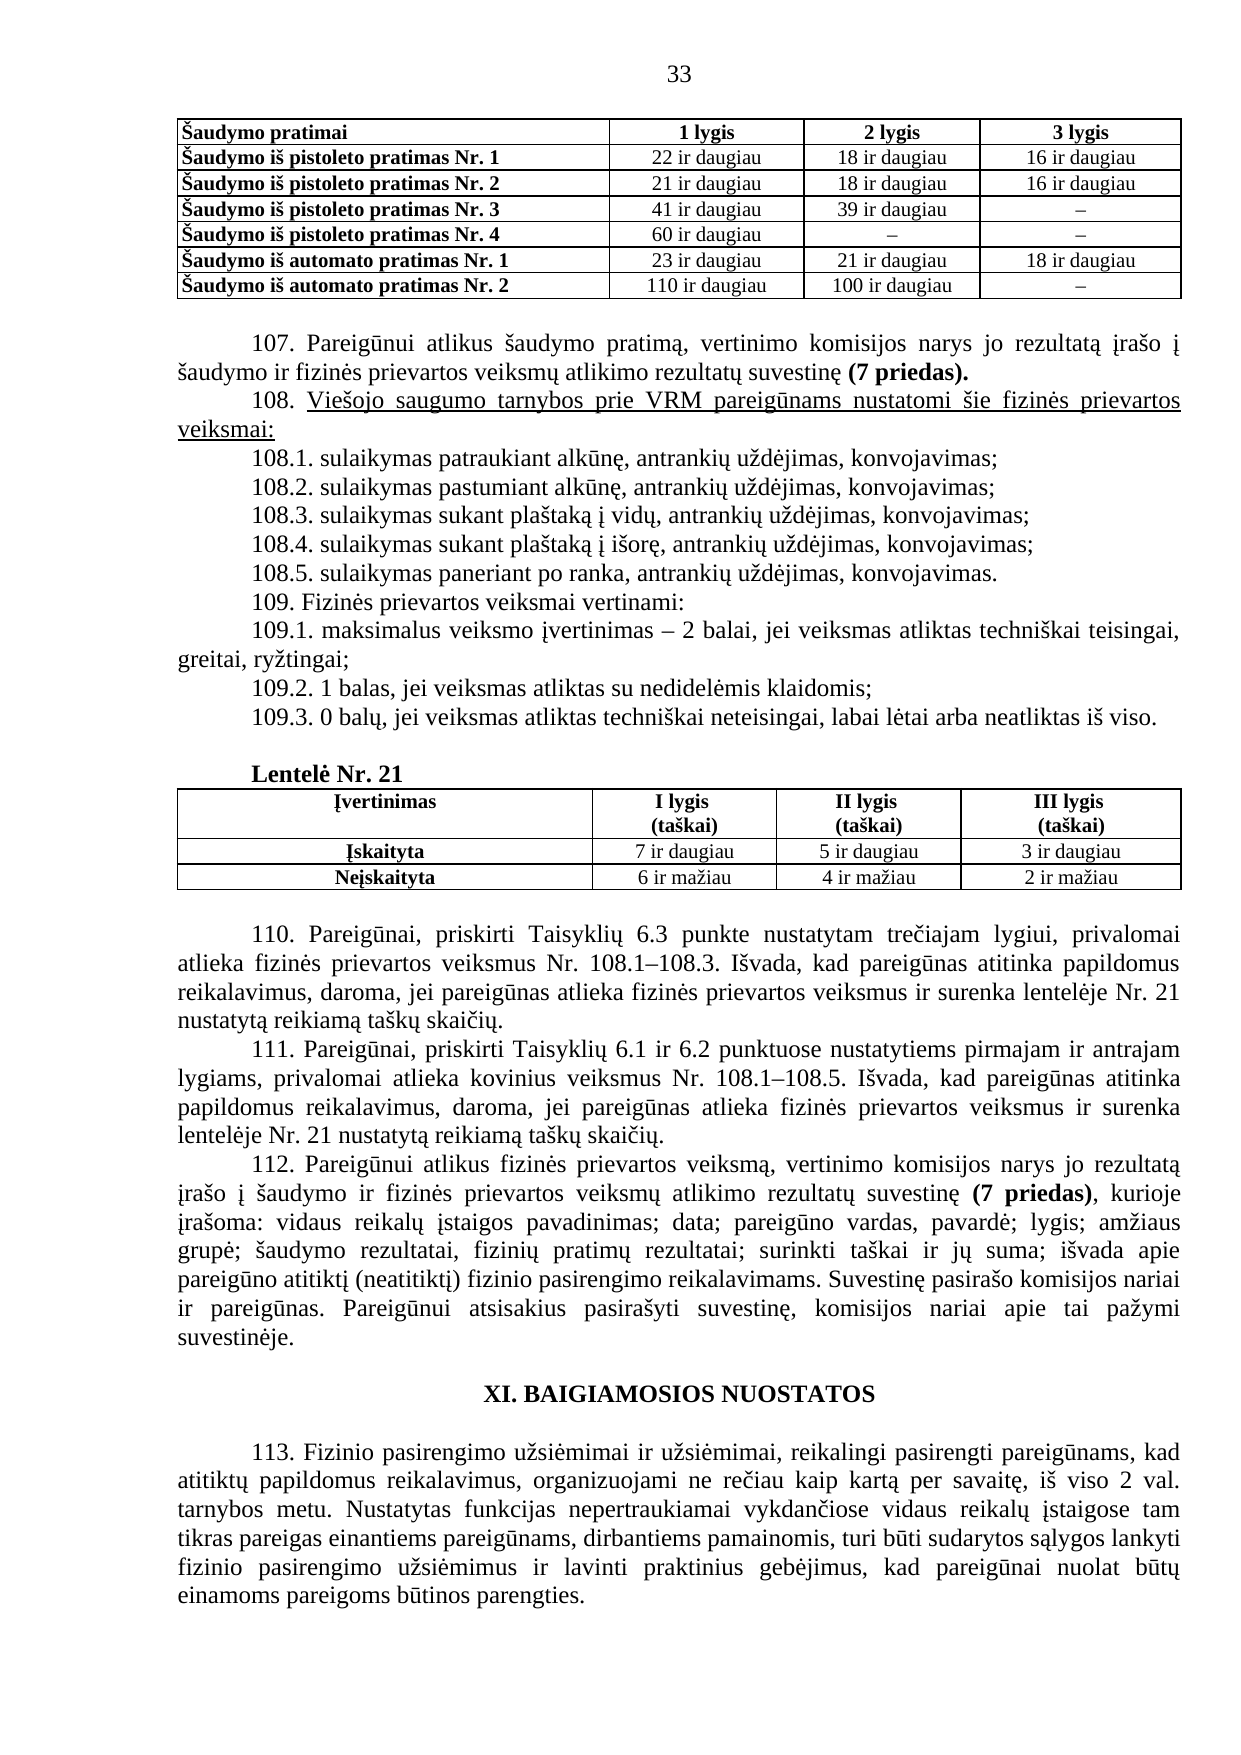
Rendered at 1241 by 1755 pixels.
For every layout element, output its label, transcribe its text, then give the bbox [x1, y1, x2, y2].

text 113. Fizinio pasirengimo užsiėmimai ir užsiėmimai, reikalingi pasirengti pareigūnams, kad atitiktų papildomus reikalavimus, organizuojami ne rečiau kaip kartą per savaitę, iš viso 2 val. tarnybos metu. Nustatytas funkcijas nepertraukiamai vykdančiose vidaus reikalų įstaigose tam tikras pareigas einantiems pareigūnams, dirbantiems pamainomis, turi būti sudarytos sąlygos lankyti fizinio pasirengimo užsiėmimus ir lavinti praktinius gebėjimus, kad pareigūnai nuolat būtų einamoms pareigoms būtinos parengties. [177, 1437, 1181, 1609]
text 108.1. sulaikymas patraukiant alkūnę, antrankių uždėjimas, konvojavimas; [177, 443, 1181, 472]
text XI. BAIGIAMOSIOS NUOSTATOS [177, 1379, 1181, 1408]
text 108.2. sulaikymas pastumiant alkūnę, antrankių uždėjimas, konvojavimas; [177, 472, 1181, 500]
text 109. Fizinės prievartos veiksmai vertinami: [177, 587, 1181, 615]
text 109.3. 0 balų, jei veiksmas atliktas techniškai neteisingai, labai lėtai arba neatliktas iš viso. [177, 702, 1181, 730]
text 109.1. maksimalus veiksmo įvertinimas – 2 balai, jei veiksmas atliktas techniškai teisingai, greitai, ryžtingai; [177, 615, 1181, 673]
text 108.3. sulaikymas sukant plaštaką į vidų, antrankių uždėjimas, konvojavimas; [177, 500, 1181, 529]
text 109.2. 1 balas, jei veiksmas atliktas su nedidelėmis klaidomis; [177, 673, 1181, 702]
text Lentelė Nr. 21 [177, 759, 1181, 788]
text 111. Pareigūnai, priskirti Taisyklių 6.1 ir 6.2 punktuose nustatytiems pirmajam ir antrajam lygiams, privalomai atlieka kovinius veiksmus Nr. 108.1–108.5. Išvada, kad pareigūnas atitinka papildomus reikalavimus, daroma, jei pareigūnas atlieka fizinės prievartos veiksmus ir surenka lentelėje Nr. 21 nustatytą reikiamą taškų skaičių. [177, 1034, 1181, 1149]
text 107. Pareigūnui atlikus šaudymo pratimą, vertinimo komisijos narys jo rezultatą įrašo į šaudymo ir fizinės prievartos veiksmų atlikimo rezultatų suvestinę (7 priedas). [177, 328, 1181, 385]
text 112. Pareigūnui atlikus fizinės prievartos veiksmą, vertinimo komisijos narys jo rezultatą įrašo į šaudymo ir fizinės prievartos veiksmų atlikimo rezultatų suvestinę (7 priedas), kurioje įrašoma: vidaus reikalų įstaigos pavadinimas; data; pareigūno vardas, pavardė; lygis; amžiaus grupė; šaudymo rezultatai, fizinių pratimų rezultatai; surinkti taškai ir jų suma; išvada apie pareigūno atitiktį (neatitiktį) fizinio pasirengimo reikalavimams. Suvestinę pasirašo komisijos nariai ir pareigūnas. Pareigūnui atsisakius pasirašyti suvestinę, komisijos nariai apie tai pažymi suvestinėje. [177, 1149, 1181, 1350]
text 108.5. sulaikymas paneriant po ranka, antrankių uždėjimas, konvojavimas. [177, 558, 1181, 587]
text 108. Viešojo saugumo tarnybos prie VRM pareigūnams nustatomi šie fizinės prievartos veiksmai: [177, 385, 1181, 443]
table_header Įvertinimas [178, 790, 592, 837]
text 108.4. sulaikymas sukant plaštaką į išorę, antrankių uždėjimas, konvojavimas; [177, 529, 1181, 558]
text 110. Pareigūnai, priskirti Taisyklių 6.3 punkte nustatytam trečiajam lygiui, privalomai atlieka fizinės prievartos veiksmus Nr. 108.1–108.3. Išvada, kad pareigūnas atitinka papildomus reikalavimus, daroma, jei pareigūnas atlieka fizinės prievartos veiksmus ir surenka lentelėje Nr. 21 nustatytą reikiamą taškų skaičių. [177, 919, 1181, 1034]
